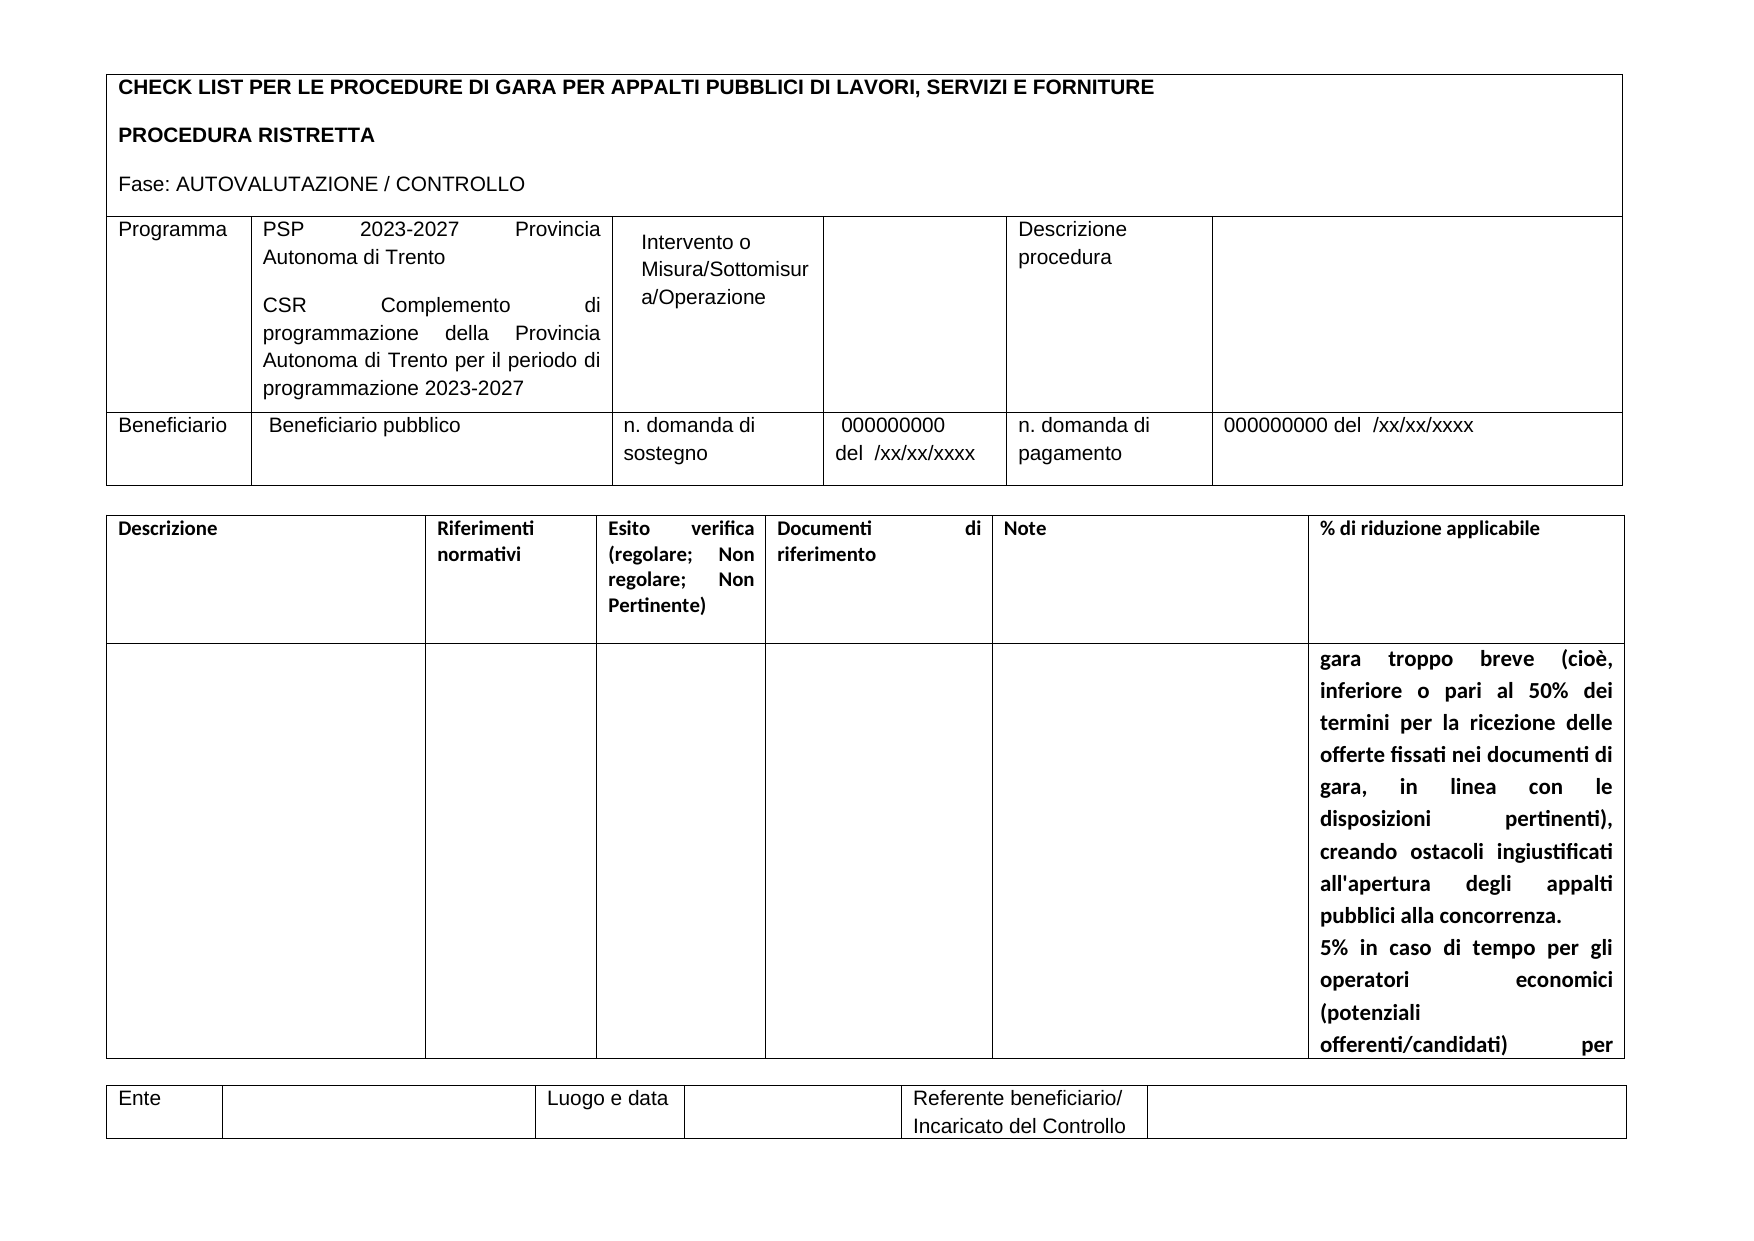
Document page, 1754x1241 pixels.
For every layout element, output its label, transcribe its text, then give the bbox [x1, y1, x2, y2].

table_cell [993, 644, 1308, 1058]
table_header Descrizione [107, 516, 425, 643]
table_cell [597, 644, 765, 1058]
table_header Riferimenti normativi [426, 516, 596, 643]
table_cell [766, 644, 992, 1058]
table_cell gara troppo breve (cioè, inferiore o pari al 50% dei termini per la ricezione delle offerte fissati nei documenti di gara, in linea con le disposizioni pertinenti), creando ostacoli ingiustificati all'apertura degli appalti pubblici alla concorrenza. 5% in caso di tempo per gli operatori economici (potenziali offerenti/candidati) per [1309, 644, 1624, 1058]
table_header Esito verifica (regolare; Non regolare; Non Pertinente) [597, 516, 765, 643]
table_header Documenti di riferimento [766, 516, 992, 643]
table_cell [107, 644, 425, 1058]
table_cell [426, 644, 596, 1058]
table_header % di riduzione applicabile [1309, 516, 1624, 643]
table_header Note [993, 516, 1308, 643]
